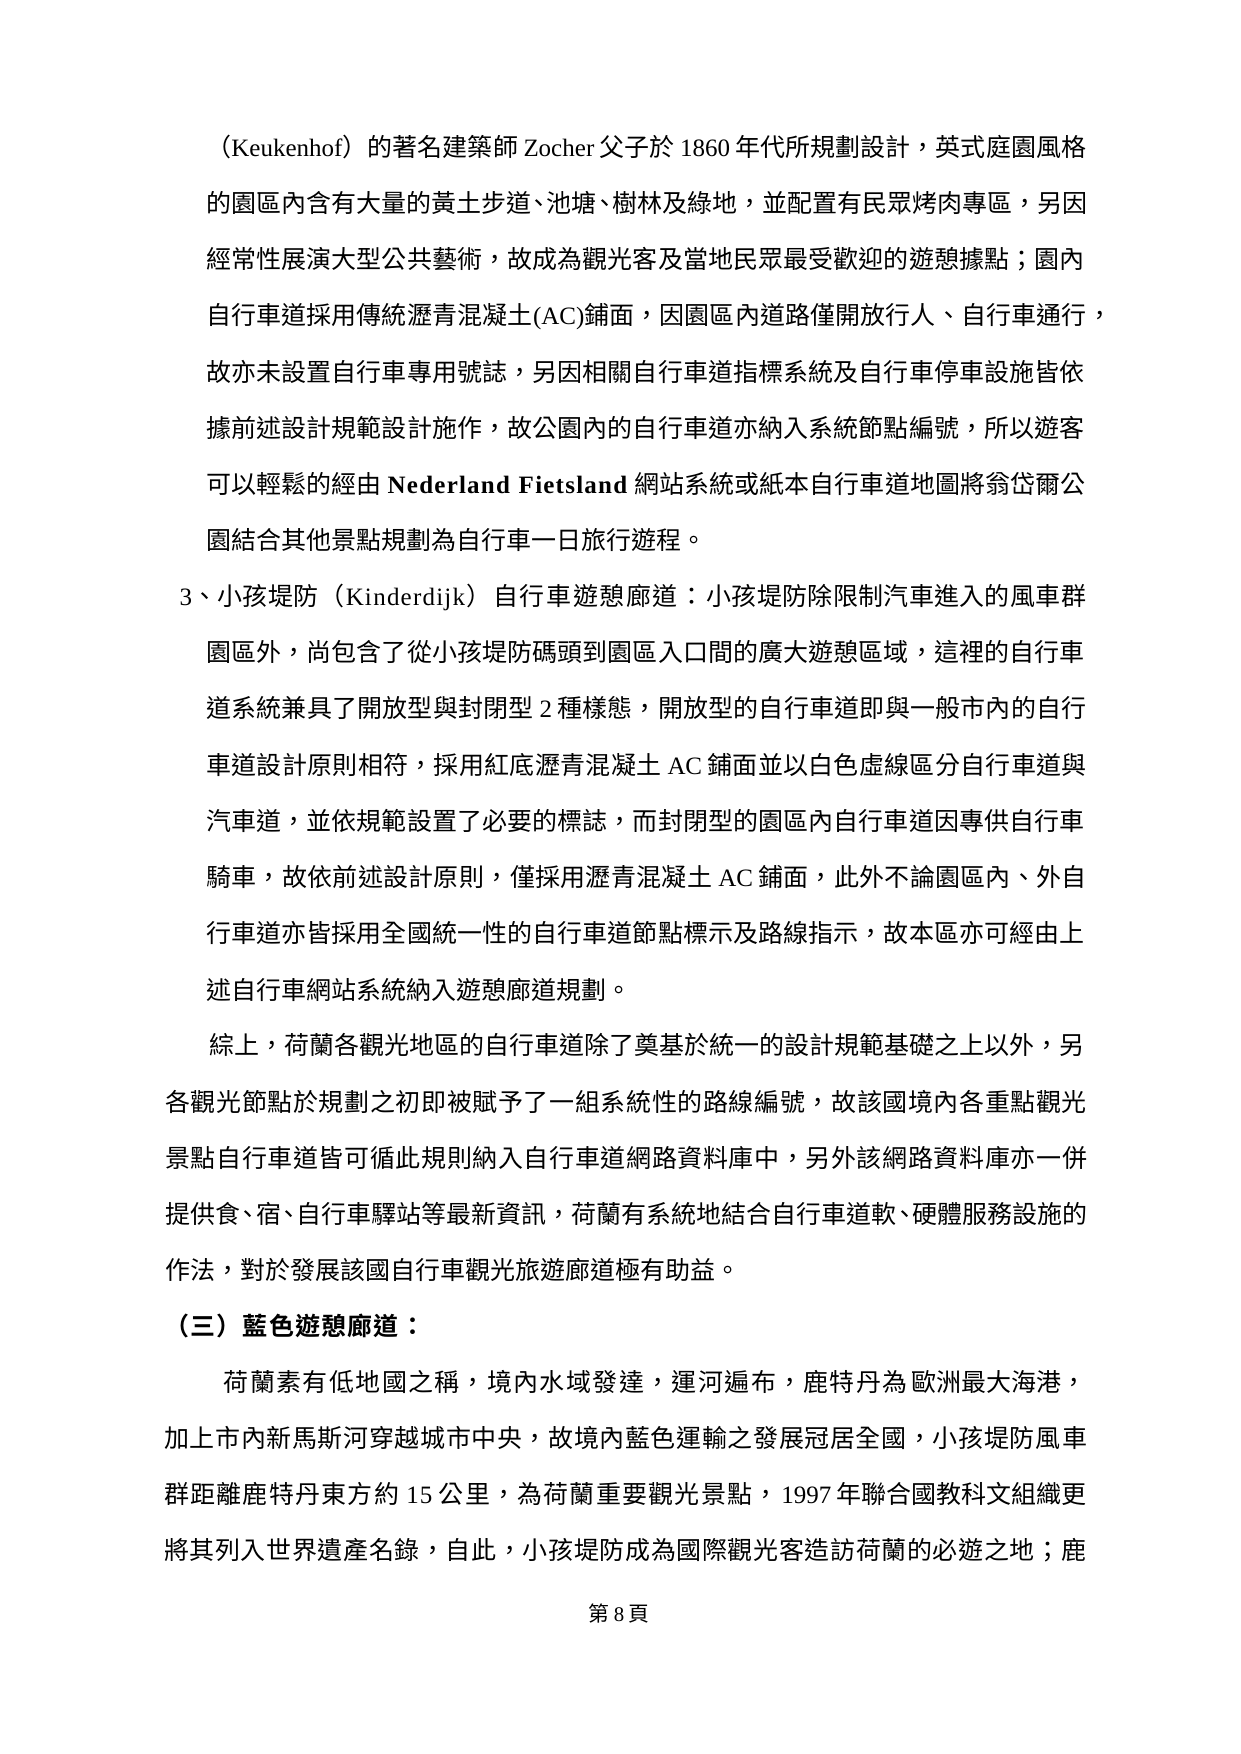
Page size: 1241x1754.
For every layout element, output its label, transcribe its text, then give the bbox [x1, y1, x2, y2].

text 2、翁岱爾公園（Vondel Park）自行車道：翁岱爾公園位於阿姆斯特丹市區，佔地約45公頃，為一狹長型的半開放型式都會型公園，園區由建造庫肯霍夫公園（Keukenhof）的著名建築師Zocher父子於1860年代所規劃設計，英式庭園風格的園區內含有大量的黃土步道、池塘、樹林及綠地，並配置有民眾烤肉專區，另因經常性展演大型公共藝術，故成為觀光客及當地民眾最受歡迎的遊憩據點；園內自行車道採用傳統瀝青混凝土(AC)鋪面，因園區內道路僅開放行人、自行車通行，故亦未設置自行車專用號誌，另因相關自行車道指標系統及自行車停車設施皆依據前述設計規範設計施作，故公園內的自行車道亦納入系統節點編號，所以遊客可以輕鬆的經由Nederland Fietsland網站系統或紙本自行車道地圖將翁岱爾公園結合其他景點規劃為自行車一日旅行遊程。 [179, 126, 1087, 558]
text 荷蘭素有低地國之稱，境內水域發達，運河遍布，鹿特丹為歐洲最大海港，加上市內新馬斯河穿越城市中央，故境內藍色運輸之發展冠居全國，小孩堤防風車群距離鹿特丹東方約15公里，為荷蘭重要觀光景點，1997年聯合國教科文組織更將其列入世界遺產名錄，自此，小孩堤防成為國際觀光客造訪荷蘭的必遊之地；鹿 [164, 1361, 1087, 1568]
text 3、小孩堤防（Kinderdijk）自行車遊憩廊道：小孩堤防除限制汽車進入的風車群園區外，尚包含了從小孩堤防碼頭到園區入口間的廣大遊憩區域，這裡的自行車道系統兼具了開放型與封閉型2種樣態，開放型的自行車道即與一般市內的自行車道設計原則相符，採用紅底瀝青混凝土AC鋪面並以白色虛線區分自行車道與汽車道，並依規範設置了必要的標誌，而封閉型的園區內自行車道因專供自行車騎車，故依前述設計原則，僅採用瀝青混凝土AC鋪面，此外不論園區內、外自行車道亦皆採用全國統一性的自行車道節點標示及路線指示，故本區亦可經由上述自行車網站系統納入遊憩廊道規劃。 [179, 576, 1087, 1007]
text （三）藍色遊憩廊道： [164, 1306, 1087, 1343]
text 綜上，荷蘭各觀光地區的自行車道除了奠基於統一的設計規範基礎之上以外，另各觀光節點於規劃之初即被賦予了一組系統性的路線編號，故該國境內各重點觀光景點自行車道皆可循此規則納入自行車道網路資料庫中，另外該網路資料庫亦一併提供食、宿、自行車驛站等最新資訊，荷蘭有系統地結合自行車道軟、硬體服務設施的作法，對於發展該國自行車觀光旅遊廊道極有助益。 [165, 1025, 1087, 1288]
